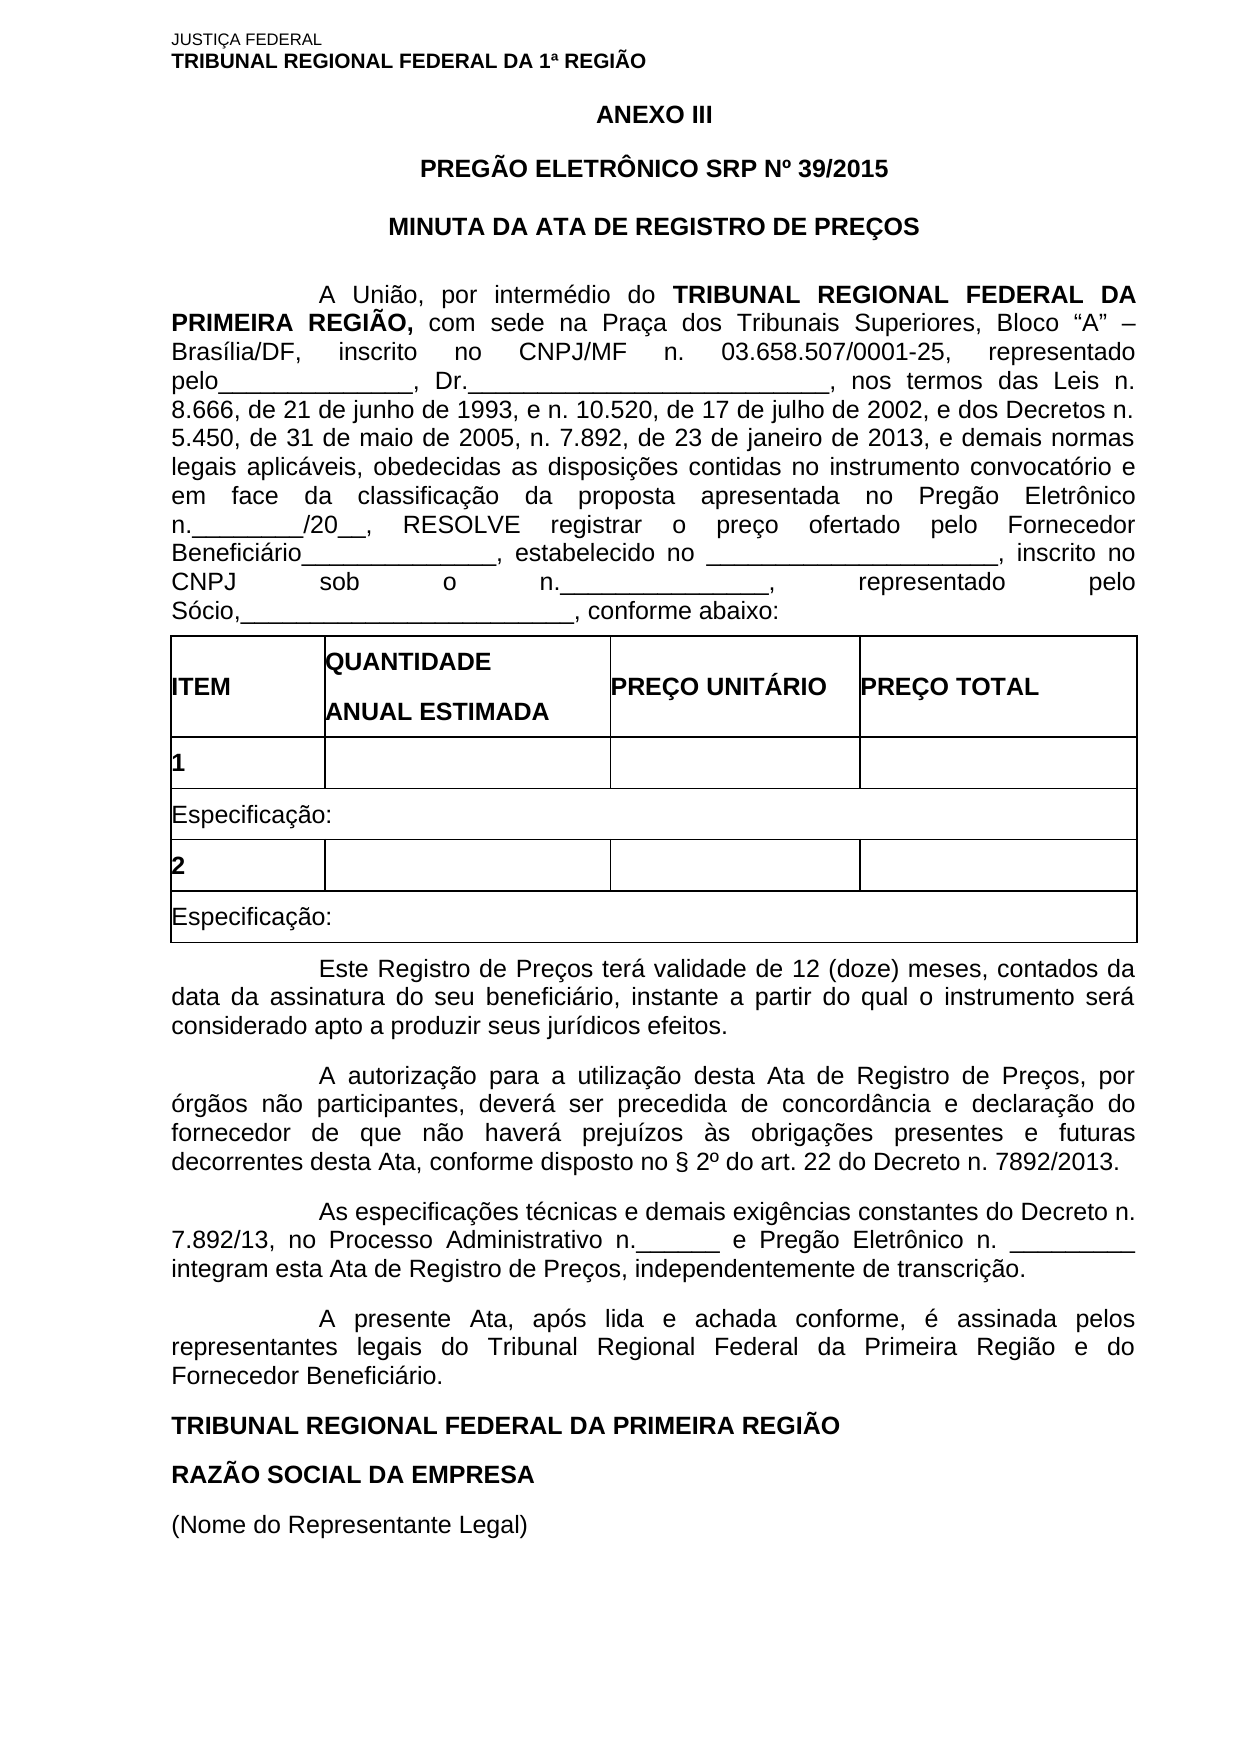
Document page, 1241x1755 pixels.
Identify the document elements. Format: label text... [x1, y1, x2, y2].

text RAZÃO SOCIAL DA EMPRESA [171, 1460, 1137, 1489]
table_cell [979, 840, 1136, 890]
table_header ITEM [172, 637, 302, 736]
table_cell Especificação: [979, 789, 1136, 839]
table_cell 2 [172, 840, 302, 890]
text As especificações técnicas e demais exigências constantes do Decreto n. 7.892/13, no Processo Administrativo n.______ e Pregão Eletrônico n. _________ integram esta Ata de Registro de Preços, independentemente de transcrição. [171, 1197, 302, 1283]
text As especificações técnicas e demais exigências constantes do Decreto n. 7.892/13, no Processo Administrativo n.______ e Pregão Eletrônico n. _________ integram esta Ata de Registro de Preços, independentemente de transcrição. [979, 1197, 1137, 1283]
text A autorização para a utilização desta Ata de Registro de Preços, por órgãos não participantes, deverá ser precedida de concordância e declaração do fornecedor de que não haverá prejuízos às obrigações presentes e futuras decorrentes desta Ata, conforme disposto no § 2º do art. 22 do Decreto n. 7892/2013. [979, 1061, 1137, 1176]
text PREGÃO ELETRÔNICO SRP Nº 39/2015 [171, 154, 1137, 183]
text A presente Ata, após lida e achada conforme, é assinada pelos representantes legais do Tribunal Regional Federal da Primeira Região e do Fornecedor Beneficiário. [171, 1304, 1137, 1390]
text TRIBUNAL REGIONAL FEDERAL DA PRIMEIRA REGIÃO [171, 1411, 1137, 1439]
text ANEXO III [171, 100, 1137, 129]
table_header PREÇO TOTAL [979, 637, 1136, 736]
table_cell Especificação: [172, 892, 302, 941]
text A União, por intermédio do TRIBUNAL REGIONAL FEDERAL DA PRIMEIRA REGIÃO, com sede na Praça dos Tribunais Superiores, Bloco “A” – Brasília/DF, inscrito no CNPJ/MF n. 03.658.507/0001-25, representado pelo______________, Dr.__________________________, nos termos das Leis n. 8.666, de 21 de junho de 1993, e n. 10.520, de 17 de julho de 2002, e dos Decretos n. 5.450, de 31 de maio de 2005, n. 7.892, de 23 de janeiro de 2013, e demais normas legais aplicáveis, obedecidas as disposições contidas no instrumento convocatório e em face da classificação da proposta apresentada no Pregão Eletrônico n.________/20__, RESOLVE registrar o preço ofertado pelo Fornecedor Beneficiário______________, estabelecido no _____________________, inscrito no CNPJ sob o n._______________, representado pelo Sócio,________________________, conforme abaixo: [171, 279, 1137, 625]
table_cell Especificação: [172, 789, 302, 839]
text Este Registro de Preços terá validade de 12 (doze) meses, contados da data da assinatura do seu beneficiário, instante a partir do qual o instrumento será considerado apto a produzir seus jurídicos efeitos. [171, 954, 302, 1040]
table_cell 1 [172, 738, 302, 787]
text (Nome do Representante Legal) [171, 1510, 1137, 1539]
table_cell [979, 738, 1136, 787]
text MINUTA DA ATA DE REGISTRO DE PREÇOS [171, 212, 1137, 240]
table_cell Especificação: [979, 892, 1136, 941]
text Este Registro de Preços terá validade de 12 (doze) meses, contados da data da assinatura do seu beneficiário, instante a partir do qual o instrumento será considerado apto a produzir seus jurídicos efeitos. [979, 954, 1137, 1040]
text A autorização para a utilização desta Ata de Registro de Preços, por órgãos não participantes, deverá ser precedida de concordância e declaração do fornecedor de que não haverá prejuízos às obrigações presentes e futuras decorrentes desta Ata, conforme disposto no § 2º do art. 22 do Decreto n. 7892/2013. [171, 1061, 302, 1176]
